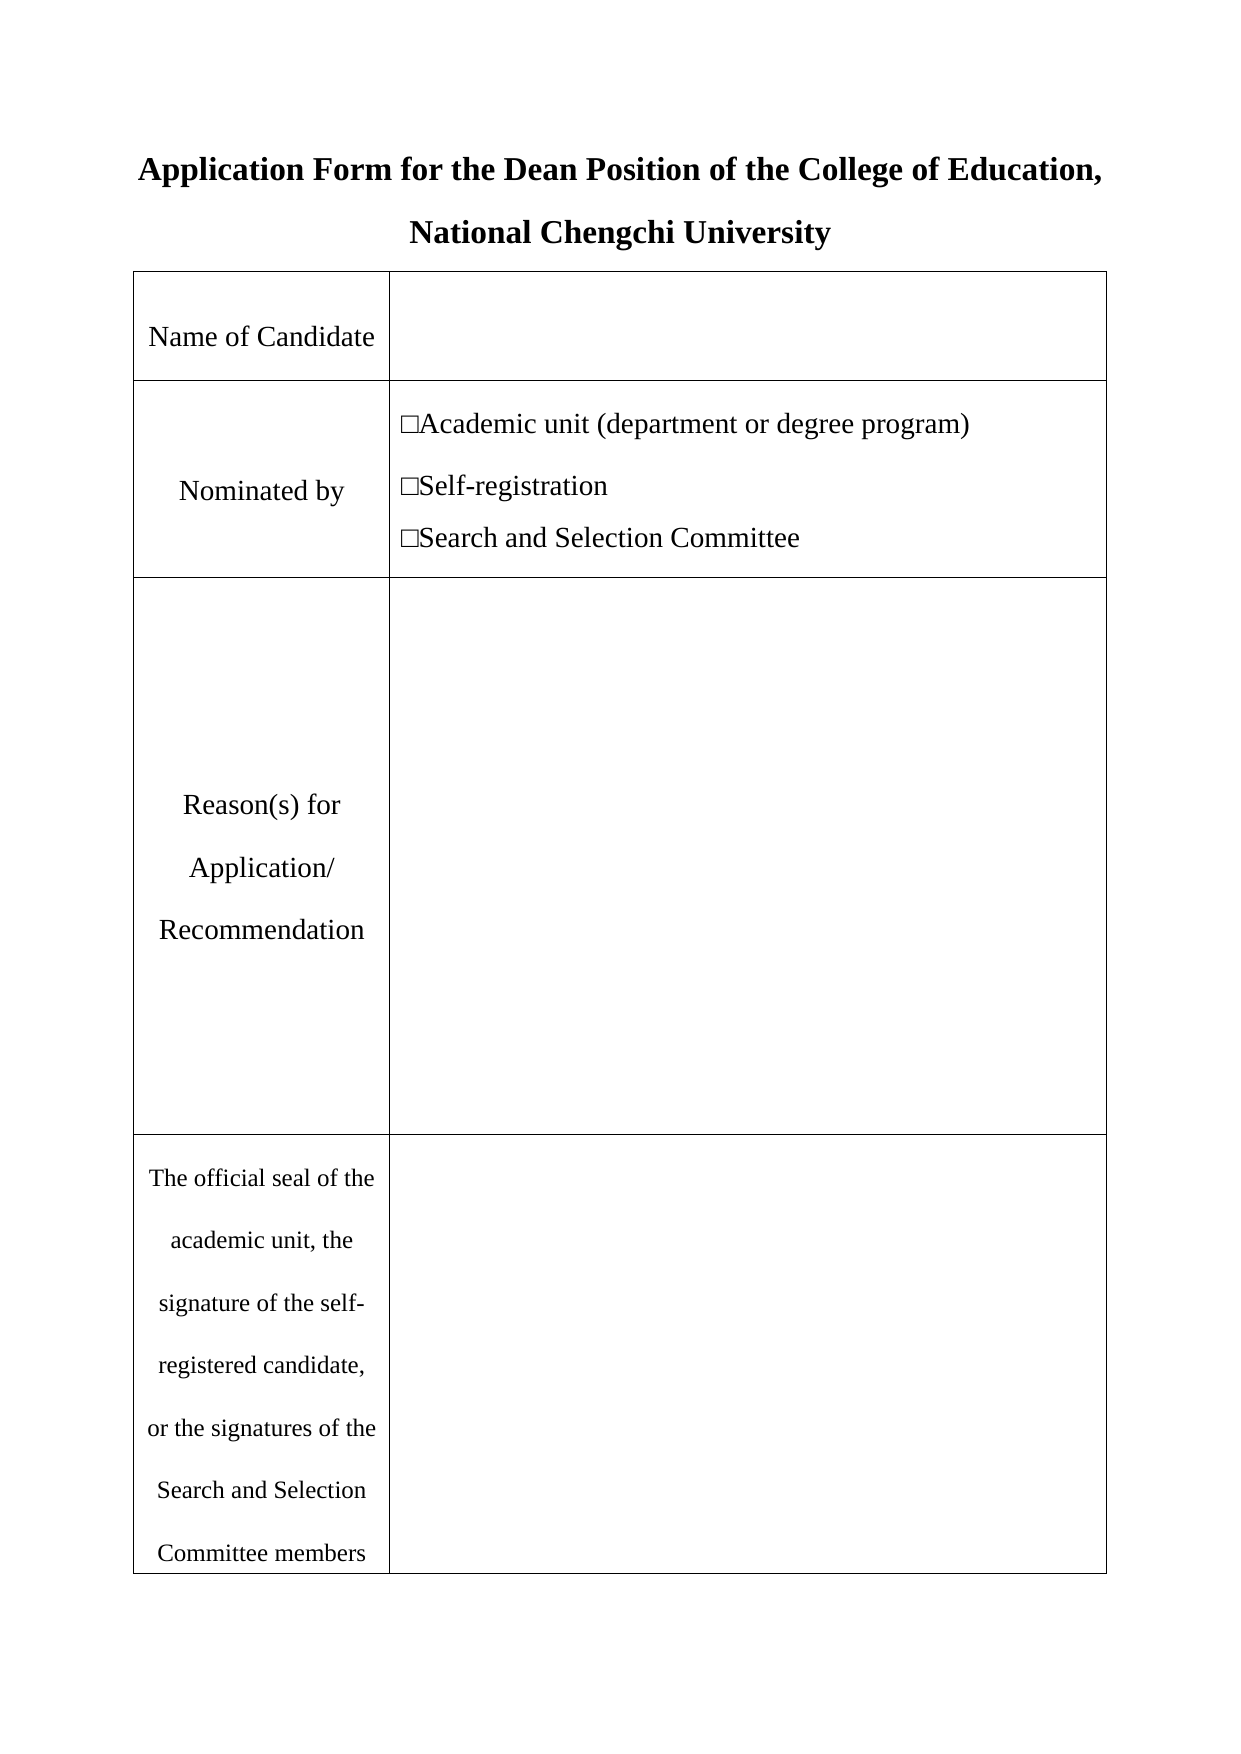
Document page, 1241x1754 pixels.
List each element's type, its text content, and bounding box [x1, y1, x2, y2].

table_cell [390, 578, 1106, 1134]
table_cell Reason(s) for Application/ Recommendation [134, 578, 389, 1134]
table_header Name of Candidate [134, 272, 389, 380]
table_cell [390, 1135, 1106, 1573]
table_cell The official seal of the academic unit, the signature of the self-registered candidate, or the signatures of the Search and Selection Committee members [134, 1135, 389, 1573]
table_header [390, 272, 1106, 380]
table_cell Nominated by [134, 381, 389, 577]
text Application Form for the Dean Position of the College of Education, National Chengchi University [133, 127, 1107, 252]
table_cell □Academic unit (department or degree program) □Self-registration □Search and Selection Committee [390, 381, 1106, 577]
